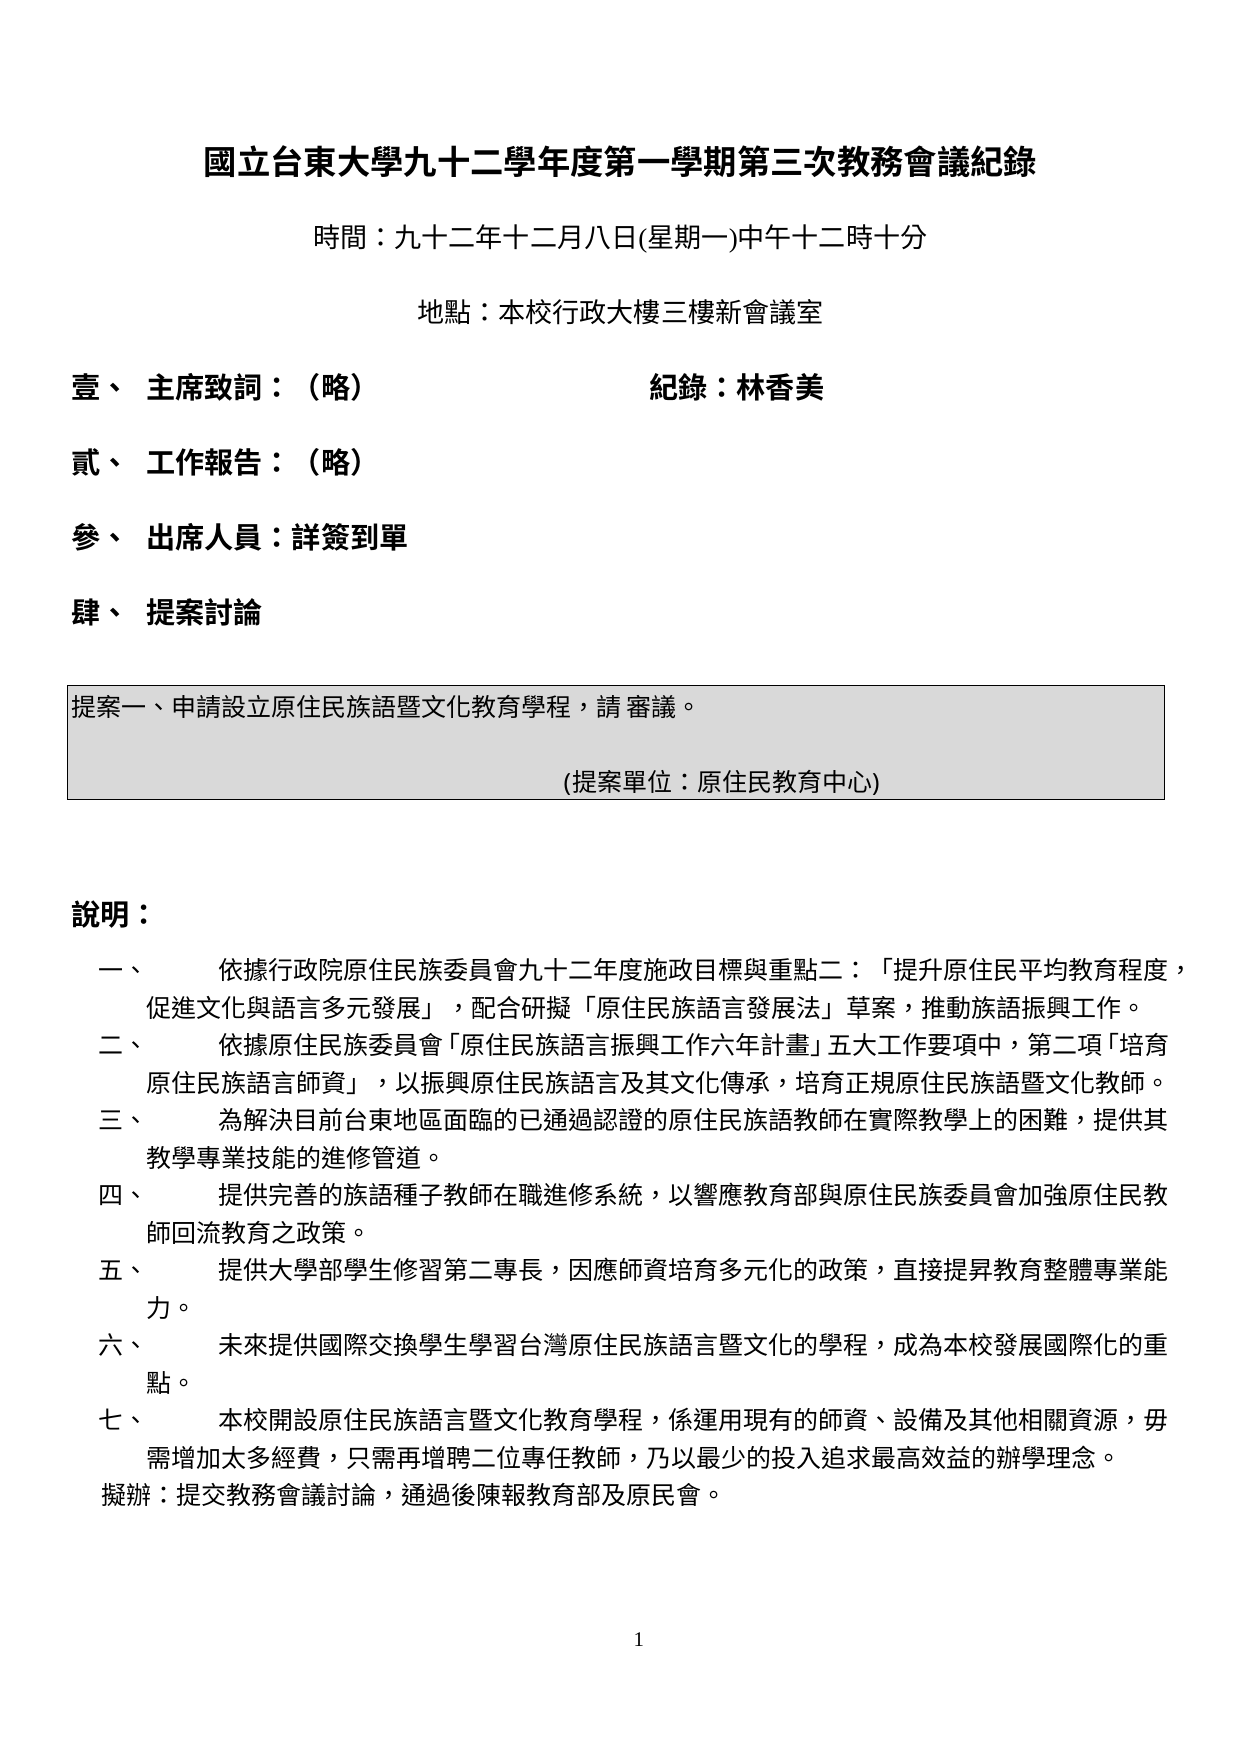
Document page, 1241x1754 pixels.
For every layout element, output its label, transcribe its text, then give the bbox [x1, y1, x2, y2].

list 出席人員：詳簽到單 [71, 498, 1169, 573]
list 提案討論 [71, 573, 1169, 648]
list 提供完善的族語種子教師在職進修系統，以響應教育部與原住民族委員會加強原住民教師回流教育之政策。 [98, 1175, 1169, 1250]
text 說明： [71, 875, 1169, 950]
list 依據行政院原住民族委員會九十二年度施政目標與重點二：「提升原住民平均教育程度，促進文化與語言多元發展」，配合研擬「原住民族語言發展法」草案，推動族語振興工作。 [98, 950, 1169, 1025]
text 時間：九十二年十二月八日(星期一)中午十二時十分 [71, 198, 1169, 273]
list 依據原住民族委員會「原住民族語言振興工作六年計畫」五大工作要項中，第二項「培育原住民族語言師資」，以振興原住民族語言及其文化傳承，培育正規原住民族語暨文化教師。 [98, 1025, 1169, 1100]
list 為解決目前台東地區面臨的已通過認證的原住民族語教師在實際教學上的困難，提供其教學專業技能的進修管道。 [98, 1100, 1169, 1175]
text 地點：本校行政大樓三樓新會議室 [71, 273, 1169, 348]
text 擬辦：提交教務會議討論，通過後陳報教育部及原民會。 [101, 1475, 1169, 1512]
table_header 提案一、申請設立原住民族語暨文化教育學程，請 審議。 (提案單位：原住民教育中心) [68, 686, 1164, 799]
list 本校開設原住民族語言暨文化教育學程，係運用現有的師資、設備及其他相關資源，毋需增加太多經費，只需再增聘二位專任教師，乃以最少的投入追求最高效益的辦學理念。 [98, 1400, 1169, 1475]
list 未來提供國際交換學生學習台灣原住民族語言暨文化的學程，成為本校發展國際化的重點。 [98, 1325, 1169, 1400]
list 主席致詞：（略） 紀錄：林香美 [71, 348, 1169, 423]
list 提供大學部學生修習第二專長，因應師資培育多元化的政策，直接提昇教育整體專業能力。 [98, 1250, 1169, 1325]
text 國立台東大學九十二學年度第一學期第三次教務會議紀錄 [71, 123, 1169, 198]
list 工作報告：（略） [71, 423, 1169, 498]
